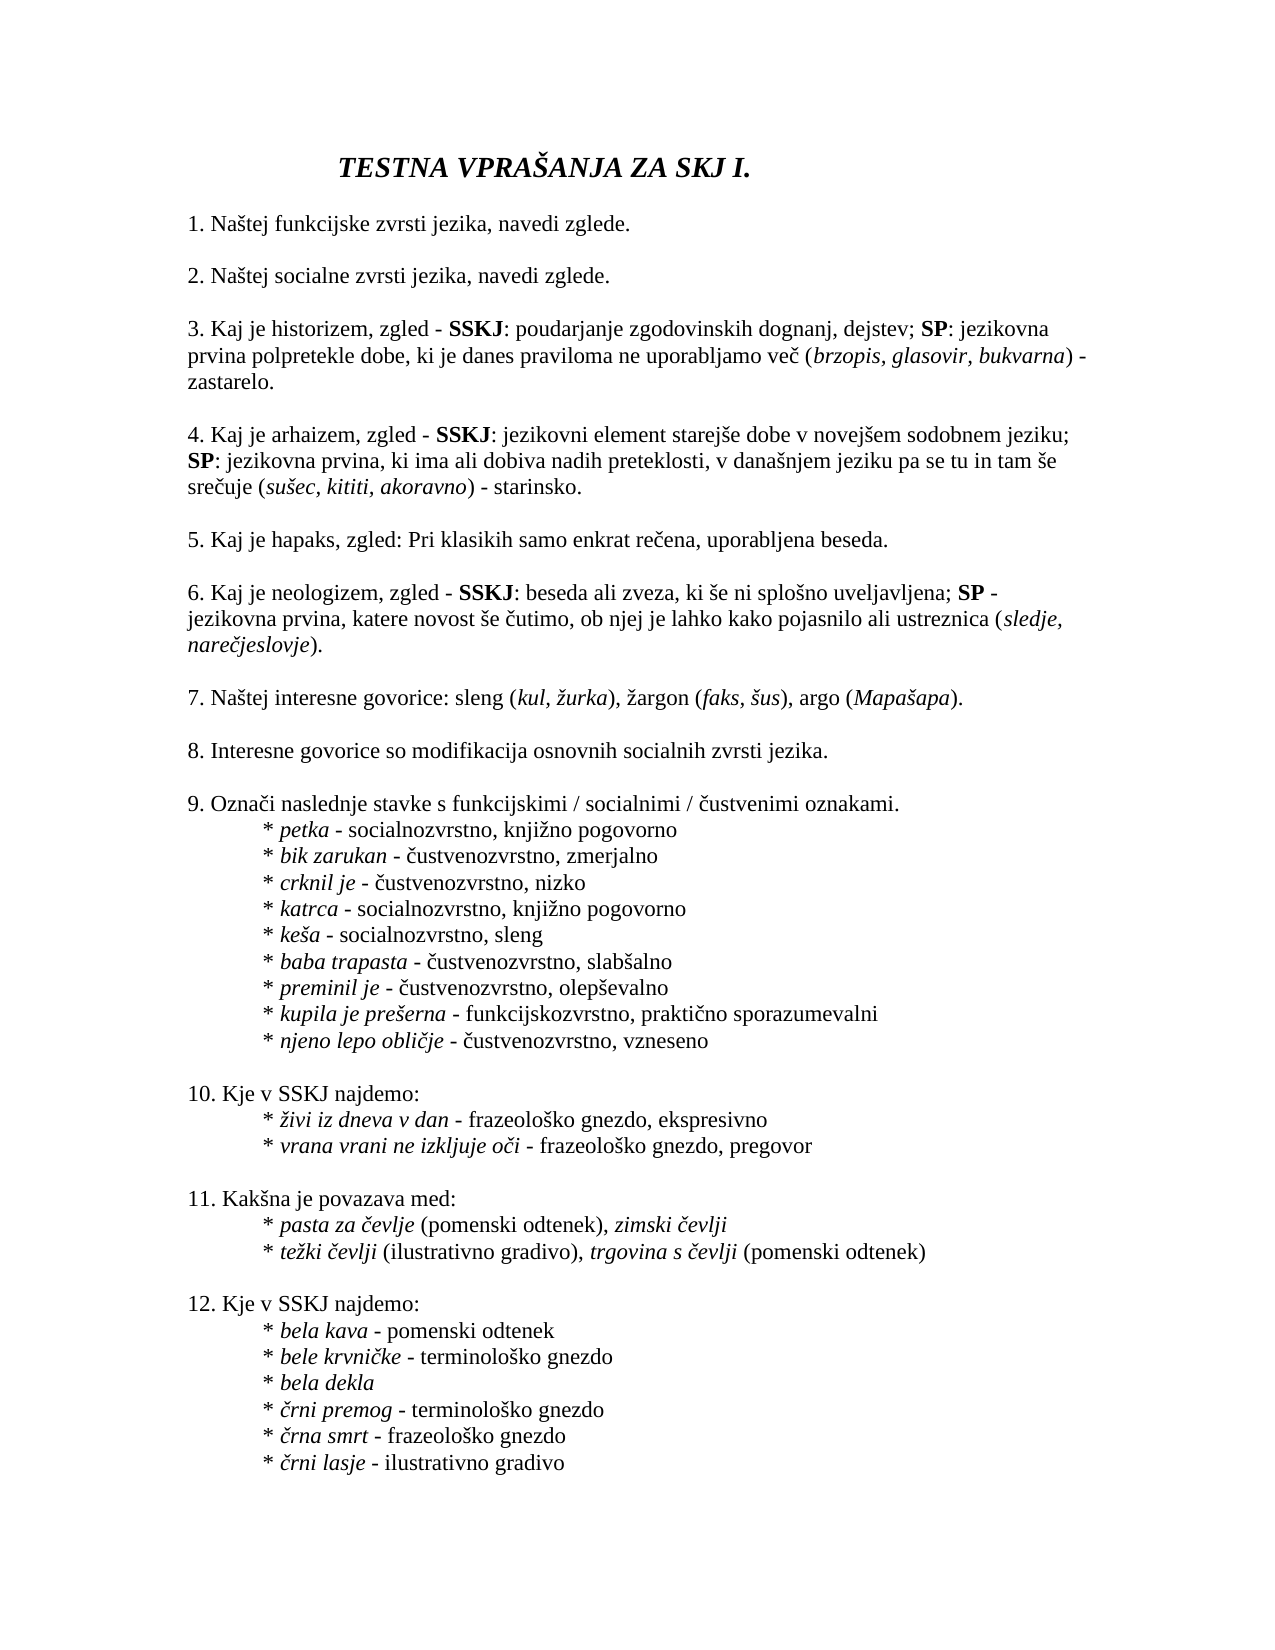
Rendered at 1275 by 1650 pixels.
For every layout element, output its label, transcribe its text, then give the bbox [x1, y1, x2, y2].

text 10. Kje v SSKJ najdemo: [187, 1079, 1087, 1106]
text * pasta za čevlje (pomenski odtenek), zimski čevlji [187, 1211, 1087, 1238]
text 1. Naštej funkcijske zvrsti jezika, navedi zglede. [187, 210, 1087, 236]
text * bik zarukan - čustvenozvrstno, zmerjalno [187, 842, 1087, 869]
text * njeno lepo obličje - čustvenozvrstno, vzneseno [187, 1027, 1087, 1053]
text 8. Interesne govorice so modifikacija osnovnih socialnih zvrsti jezika. [187, 737, 1087, 763]
text * bela kava - pomenski odtenek [187, 1317, 1087, 1343]
text 3. Kaj je historizem, zgled - SSKJ: poudarjanje zgodovinskih dognanj, dejstev; SP: jezikovna prvina polpretekle dobe, ki je danes praviloma ne uporabljamo več (brzopis, glasovir, bukvarna) - zastarelo. [187, 315, 1087, 394]
text 2. Naštej socialne zvrsti jezika, navedi zglede. [187, 263, 1087, 289]
text * živi iz dneva v dan - frazeološko gnezdo, ekspresivno [187, 1106, 1087, 1132]
text * črni premog - terminološko gnezdo [187, 1396, 1087, 1422]
text 5. Kaj je hapaks, zgled: Pri klasikih samo enkrat rečena, uporabljena beseda. [187, 526, 1087, 552]
text * bela dekla [187, 1369, 1087, 1396]
text 11. Kakšna je povazava med: [187, 1185, 1087, 1211]
text * petka - socialnozvrstno, knjižno pogovorno [187, 816, 1087, 842]
text * keša - socialnozvrstno, sleng [187, 921, 1087, 948]
text TESTNA VPRAŠANJA ZA SKJ I. [187, 150, 1087, 183]
text * črna smrt - frazeološko gnezdo [187, 1422, 1087, 1448]
text * črni lasje - ilustrativno gradivo [187, 1448, 1087, 1475]
text 4. Kaj je arhaizem, zgled - SSKJ: jezikovni element starejše dobe v novejšem sodobnem jeziku; SP: jezikovna prvina, ki ima ali dobiva nadih preteklosti, v današnjem jeziku pa se tu in tam še srečuje (sušec, kititi, akoravno) - starinsko. [187, 421, 1087, 500]
text 7. Naštej interesne govorice: sleng (kul, žurka), žargon (faks, šus), argo (Mapašapa). [187, 684, 1087, 711]
text * crknil je - čustvenozvrstno, nizko [187, 869, 1087, 895]
text * katrca - socialnozvrstno, knjižno pogovorno [187, 895, 1087, 921]
text * težki čevlji (ilustrativno gradivo), trgovina s čevlji (pomenski odtenek) [187, 1238, 1087, 1264]
text * preminil je - čustvenozvrstno, olepševalno [187, 974, 1087, 1001]
text * vrana vrani ne izkljuje oči - frazeološko gnezdo, pregovor [187, 1132, 1087, 1159]
text * kupila je prešerna - funkcijskozvrstno, praktično sporazumevalni [187, 1001, 1087, 1027]
text 12. Kje v SSKJ najdemo: [187, 1290, 1087, 1317]
text * baba trapasta - čustvenozvrstno, slabšalno [187, 948, 1087, 974]
text 6. Kaj je neologizem, zgled - SSKJ: beseda ali zveza, ki še ni splošno uveljavljena; SP - jezikovna prvina, katere novost še čutimo, ob njej je lahko kako pojasnilo ali ustreznica (sledje, narečjeslovje). [187, 579, 1087, 658]
text 9. Označi naslednje stavke s funkcijskimi / socialnimi / čustvenimi oznakami. [187, 790, 1087, 816]
text * bele krvničke - terminološko gnezdo [187, 1343, 1087, 1369]
